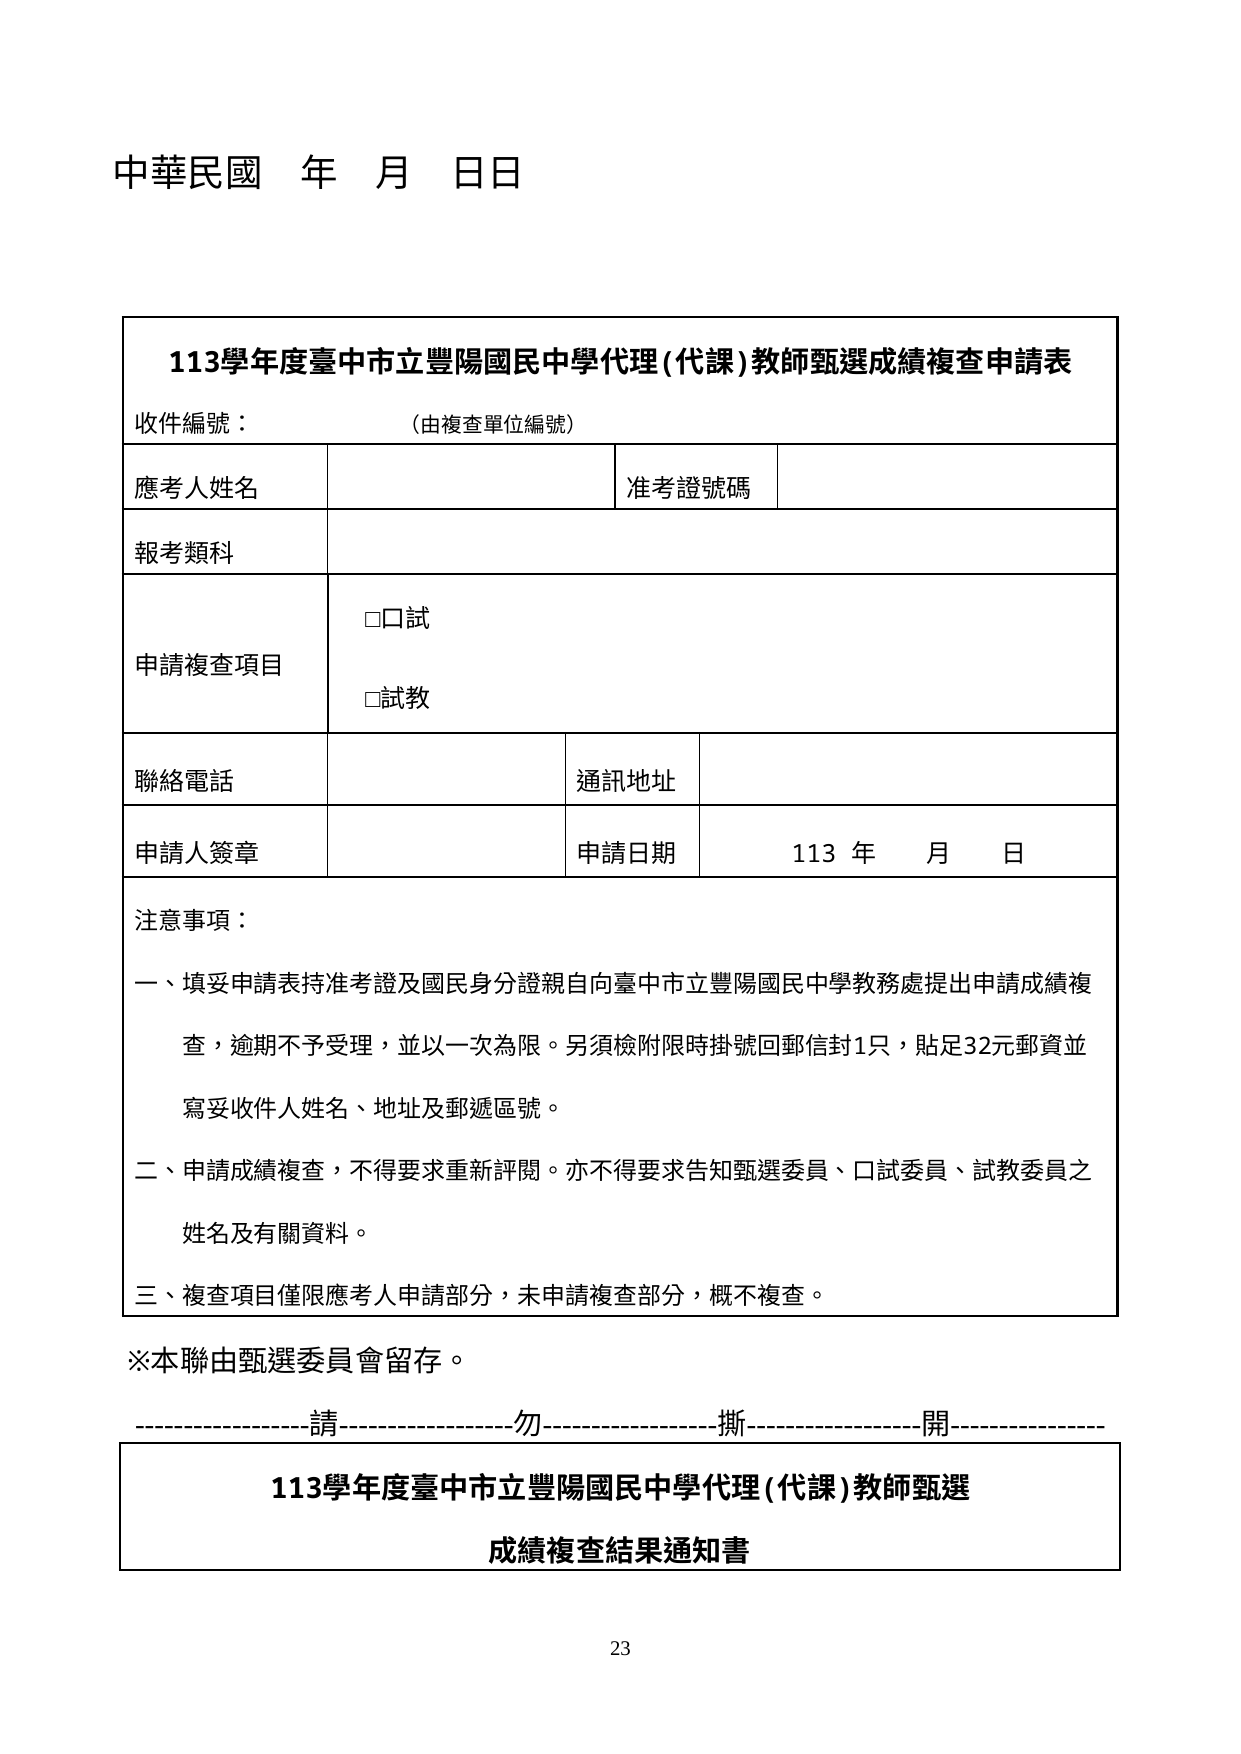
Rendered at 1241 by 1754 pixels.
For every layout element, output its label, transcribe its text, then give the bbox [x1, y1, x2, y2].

table_cell 通訊地址 [566, 734, 699, 804]
table_cell [328, 445, 614, 508]
table_header 113學年度臺中市立豐陽國民中學代理(代課)教師甄選成績複查申請表 收件編號： （由複查單位編號） [124, 318, 1116, 443]
table_cell 申請複查項目 [124, 575, 327, 732]
table_cell [328, 734, 565, 804]
table_header 113學年度臺中市立豐陽國民中學代理(代課)教師甄選 成績複查結果通知書 [121, 1444, 1119, 1569]
table_cell 聯絡電話 [124, 734, 327, 804]
text ------------------請------------------勿------------------撕------------------開---------------- [112, 1380, 1128, 1442]
text 中華民國 年 月 日日 [112, 129, 1128, 191]
table_cell [328, 510, 1116, 572]
text ※本聯由甄選委員會留存。 [112, 1317, 1128, 1380]
table_cell 准考證號碼 [616, 445, 777, 508]
table_cell □口試 □試教 [329, 575, 1116, 732]
table_cell [700, 734, 1116, 804]
table_cell [778, 445, 1116, 508]
table_cell 注意事項： 一、填妥申請表持准考證及國民身分證親自向臺中市立豐陽國民中學教務處提出申請成績複查，逾期不予受理，並以一次為限。另須檢附限時掛號回郵信封1只，貼足32元郵資並寫妥收件人姓名、地址及郵遞區號。 二、申請成績複查，不得要求重新評閱。亦不得要求告知甄選委員、口試委員、試教委員之姓名及有關資料。 三、複查項目僅限應考人申請部分，未申請複查部分，概不複查。 [124, 878, 1116, 1315]
table_cell 應考人姓名 [124, 445, 327, 508]
table_cell 申請人簽章 [124, 806, 327, 876]
table_cell 報考類科 [124, 510, 327, 572]
table_cell 113 年 月 日 [700, 806, 1116, 876]
table_cell [328, 806, 565, 876]
table_cell 申請日期 [566, 806, 699, 876]
